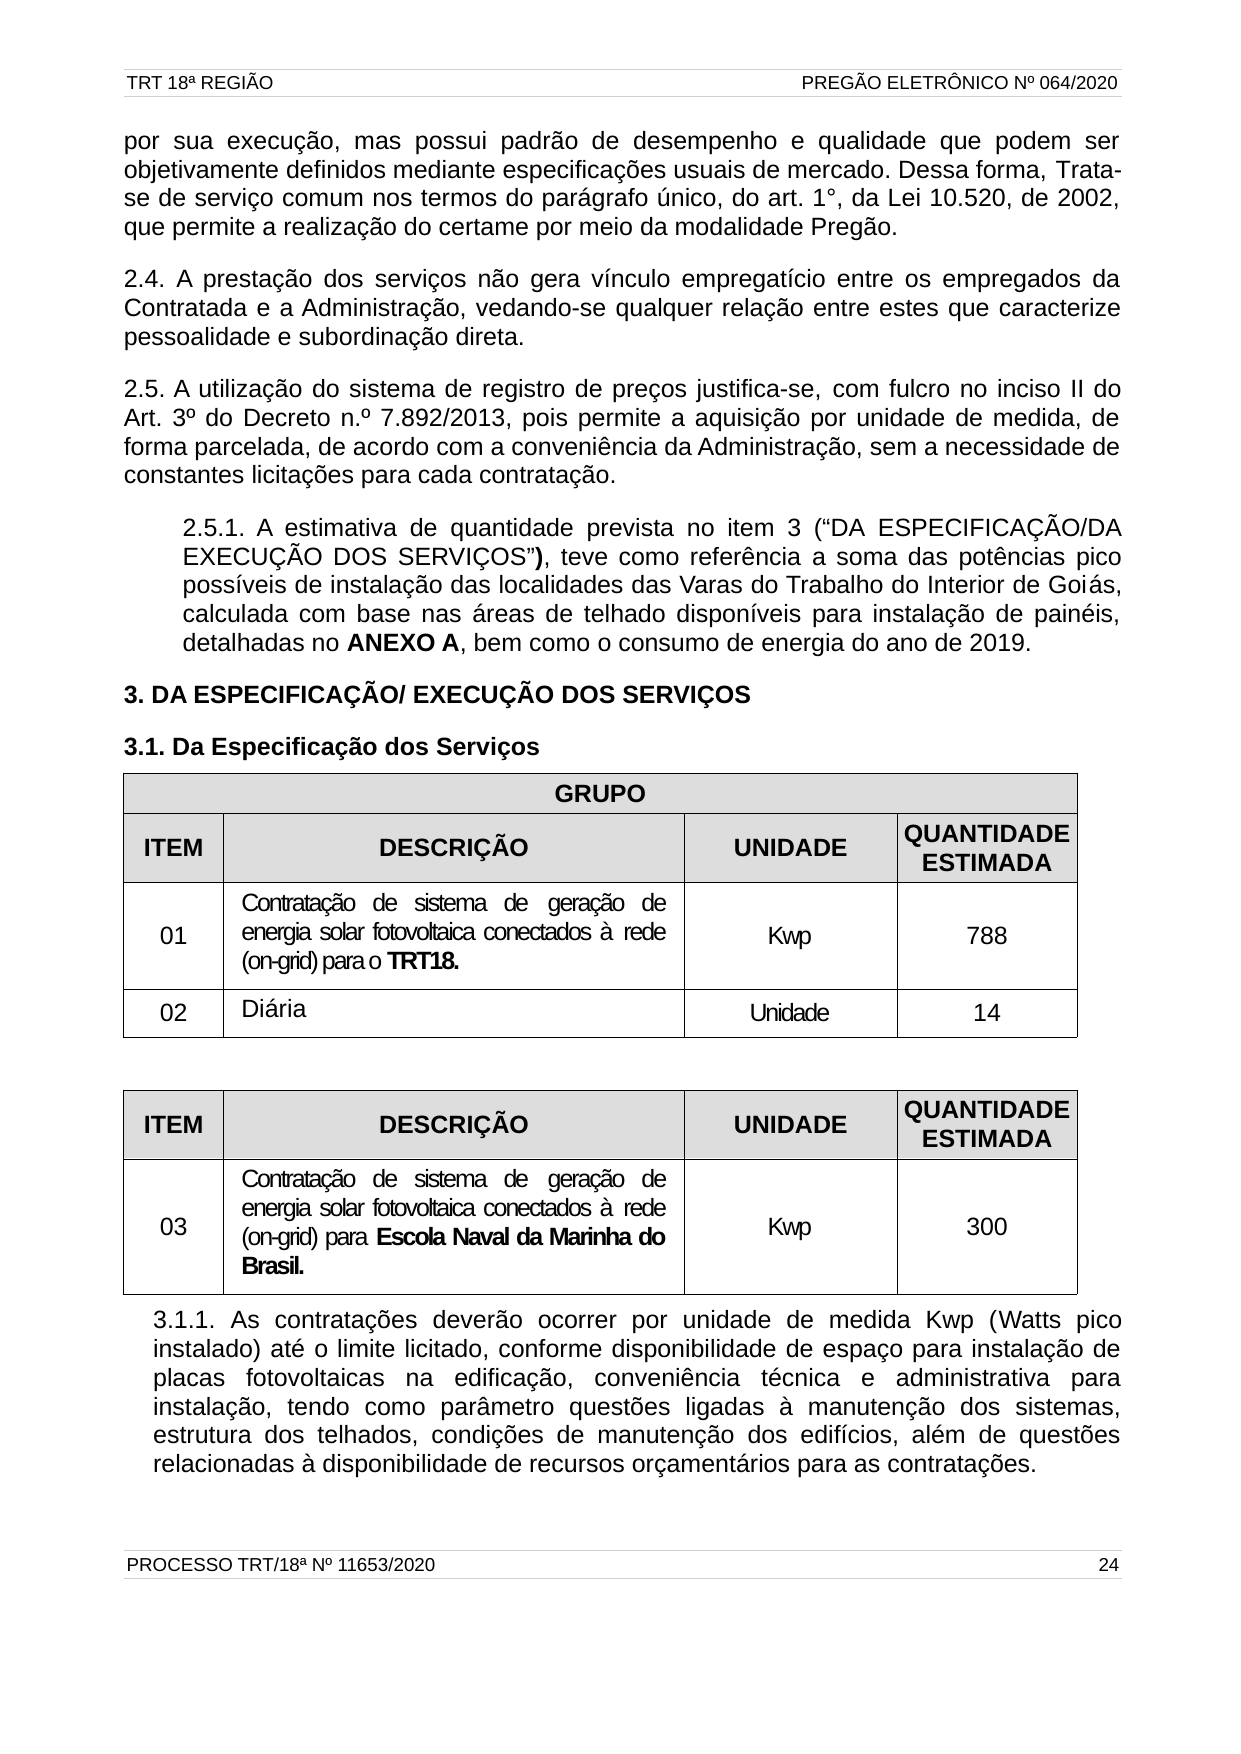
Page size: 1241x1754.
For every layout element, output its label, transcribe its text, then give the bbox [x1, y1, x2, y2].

table_cell UNIDADE [685, 814, 897, 882]
table_cell QUANTIDADE ESTIMADA [898, 814, 1077, 882]
text 2.4. A prestação dos serviços não gera vínculo empregatício entre os empregados da Contratada e a Administração, vedando-se qualquer relação entre estes que caracterize pessoalidade e subordinação direta. [123, 264, 1122, 351]
text 2.5.1. A estimativa de quantidade prevista no item 3 (“DA ESPECIFICAÇÃO/DA EXECUÇÃO DOS SERVIÇOS”), teve como referência a soma das potências pico possíveis de instalação das localidades das Varas do Trabalho do Interior de Goiás, calculada com base nas áreas de telhado disponíveis para instalação de painéis, detalhadas no ANEXO A, bem como o consumo de energia do ano de 2019. [182, 513, 1122, 657]
table_cell 14 [898, 990, 1077, 1037]
table_cell 788 [898, 883, 1077, 988]
text 3. DA ESPECIFICAÇÃO/ EXECUÇÃO DOS SERVIÇOS [123, 680, 1122, 709]
table_header GRUPO [124, 774, 1077, 813]
table_cell Kwp [685, 883, 897, 988]
text 3.1. Da Especificação dos Serviços [123, 732, 1122, 761]
table_cell Contratação de sistema de geração de energia solar fotovoltaica conectados à rede (on-grid) para o TRT18. [224, 883, 684, 988]
table_cell Kwp [685, 1160, 897, 1293]
table_header QUANTIDADE ESTIMADA [898, 1091, 1077, 1158]
table_cell Diária [224, 990, 684, 1037]
text 3.1.1. As contratações deverão ocorrer por unidade de medida Kwp (Watts pico instalado) até o limite licitado, conforme disponibilidade de espaço para instalação de placas fotovoltaicas na edificação, conveniência técnica e administrativa para instalação, tendo como parâmetro questões ligadas à manutenção dos sistemas, estrutura dos telhados, condições de manutenção dos edifícios, além de questões relacionadas à disponibilidade de recursos orçamentários para as contratações. [153, 1305, 1122, 1478]
text por sua execução, mas possui padrão de desempenho e qualidade que podem ser objetivamente definidos mediante especificações usuais de mercado. Dessa forma, Trata-se de serviço comum nos termos do parágrafo único, do art. 1°, da Lei 10.520, de 2002, que permite a realização do certame por meio da modalidade Pregão. [123, 126, 1122, 241]
table_cell DESCRIÇÃO [224, 814, 684, 882]
table_cell Contratação de sistema de geração de energia solar fotovoltaica conectados à rede (on-grid) para Escola Naval da Marinha do Brasil. [224, 1160, 684, 1293]
table_cell 300 [898, 1160, 1077, 1293]
text 2.5. A utilização do sistema de registro de preços justifica-se, com fulcro no inciso II do Art. 3º do Decreto n.º 7.892/2013, pois permite a aquisição por unidade de medida, de forma parcelada, de acordo com a conveniência da Administração, sem a necessidade de constantes licitações para cada contratação. [123, 374, 1122, 489]
table_header DESCRIÇÃO [224, 1091, 684, 1158]
table_header UNIDADE [685, 1091, 897, 1158]
table_cell Unidade [685, 990, 897, 1037]
table_cell 02 [124, 990, 223, 1037]
table_header ITEM [124, 1091, 223, 1158]
table_cell 01 [124, 883, 223, 988]
table_cell 03 [124, 1160, 223, 1293]
table_cell ITEM [124, 814, 223, 882]
